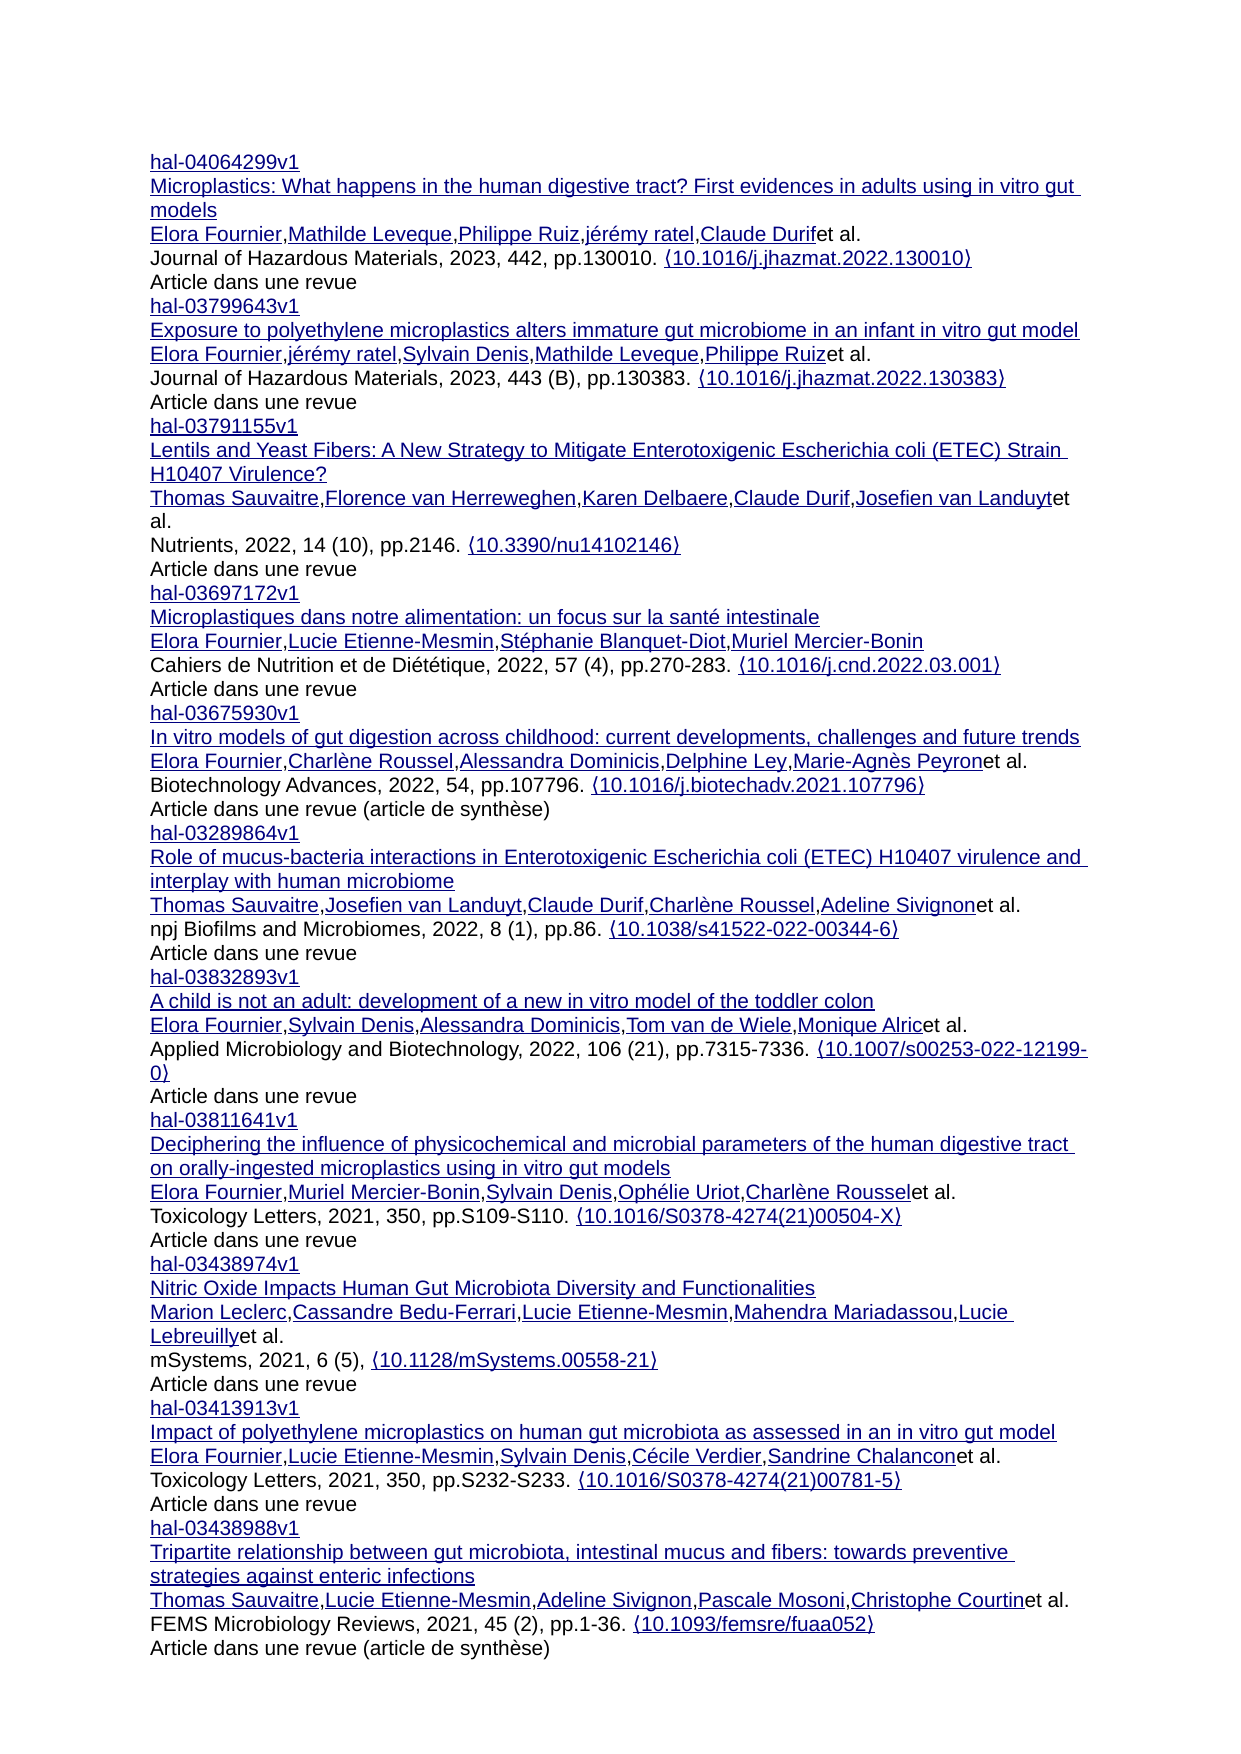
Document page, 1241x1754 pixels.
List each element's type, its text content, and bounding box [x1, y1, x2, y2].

table_cell Microplastics: What happens in the human digestive tract? First evidences in adults using in vitro gut models Elora Fournier,Mathilde Leveque,Philippe Ruiz,jérémy ratel,Claude Durifet al. Journal of Hazardous Materials, 2023, 442, pp.130010. ⟨10.1016/j.jhazmat.2022.130010⟩ Article dans une revue hal-03799643v1 [150, 174, 1090, 318]
table_cell Microplastiques dans notre alimentation: un focus sur la santé intestinale Elora Fournier,Lucie Etienne-Mesmin,Stéphanie Blanquet-Diot,Muriel Mercier-Bonin Cahiers de Nutrition et de Diététique, 2022, 57 (4), pp.270-283. ⟨10.1016/j.cnd.2022.03.001⟩ Article dans une revue hal-03675930v1 [150, 605, 1090, 725]
table_cell Deciphering the influence of physicochemical and microbial parameters of the human digestive tract on orally-ingested microplastics using in vitro gut models Elora Fournier,Muriel Mercier-Bonin,Sylvain Denis,Ophélie Uriot,Charlène Rousselet al. Toxicology Letters, 2021, 350, pp.S109-S110. ⟨10.1016/S0378-4274(21)00504-X⟩ Article dans une revue hal-03438974v1 [150, 1132, 1090, 1276]
table_cell Nitric Oxide Impacts Human Gut Microbiota Diversity and Functionalities Marion Leclerc,Cassandre Bedu-Ferrari,Lucie Etienne-Mesmin,Mahendra Mariadassou,Lucie Lebreuillyet al. mSystems, 2021, 6 (5), ⟨10.1128/mSystems.00558-21⟩ Article dans une revue hal-03413913v1 [150, 1276, 1090, 1420]
table_cell Role of mucus-bacteria interactions in Enterotoxigenic Escherichia coli (ETEC) H10407 virulence and interplay with human microbiome Thomas Sauvaitre,Josefien van Landuyt,Claude Durif,Charlène Roussel,Adeline Sivignonet al. npj Biofilms and Microbiomes, 2022, 8 (1), pp.86. ⟨10.1038/s41522-022-00344-6⟩ Article dans une revue hal-03832893v1 [150, 845, 1090, 988]
table_cell Impact of polyethylene microplastics on human gut microbiota as assessed in an in vitro gut model Elora Fournier,Lucie Etienne-Mesmin,Sylvain Denis,Cécile Verdier,Sandrine Chalanconet al. Toxicology Letters, 2021, 350, pp.S232-S233. ⟨10.1016/S0378-4274(21)00781-5⟩ Article dans une revue hal-03438988v1 [150, 1420, 1090, 1539]
table_cell Lentils and Yeast Fibers: A New Strategy to Mitigate Enterotoxigenic Escherichia coli (ETEC) Strain H10407 Virulence? Thomas Sauvaitre,Florence van Herreweghen,Karen Delbaere,Claude Durif,Josefien van Landuytet al. Nutrients, 2022, 14 (10), pp.2146. ⟨10.3390/nu14102146⟩ Article dans une revue hal-03697172v1 [150, 438, 1090, 605]
table_cell Exposure to polyethylene microplastics alters immature gut microbiome in an infant in vitro gut model Elora Fournier,jérémy ratel,Sylvain Denis,Mathilde Leveque,Philippe Ruizet al. Journal of Hazardous Materials, 2023, 443 (B), pp.130383. ⟨10.1016/j.jhazmat.2022.130383⟩ Article dans une revue hal-03791155v1 [150, 318, 1090, 437]
table_cell In vitro models of gut digestion across childhood: current developments, challenges and future trends Elora Fournier,Charlène Roussel,Alessandra Dominicis,Delphine Ley,Marie-Agnès Peyronet al. Biotechnology Advances, 2022, 54, pp.107796. ⟨10.1016/j.biotechadv.2021.107796⟩ Article dans une revue (article de synthèse) hal-03289864v1 [150, 725, 1090, 845]
table_cell A child is not an adult: development of a new in vitro model of the toddler colon Elora Fournier,Sylvain Denis,Alessandra Dominicis,Tom van de Wiele,Monique Alricet al. Applied Microbiology and Biotechnology, 2022, 106 (21), pp.7315-7336. ⟨10.1007/s00253-022-12199-0⟩ Article dans une revue hal-03811641v1 [150, 989, 1090, 1132]
table_cell hal-04064299v1 [150, 150, 1090, 174]
table_cell Tripartite relationship between gut microbiota, intestinal mucus and fibers: towards preventive strategies against enteric infections Thomas Sauvaitre,Lucie Etienne-Mesmin,Adeline Sivignon,Pascale Mosoni,Christophe Courtinet al. FEMS Microbiology Reviews, 2021, 45 (2), pp.1-36. ⟨10.1093/femsre/fuaa052⟩ Article dans une revue (article de synthèse) [150, 1540, 1090, 1659]
